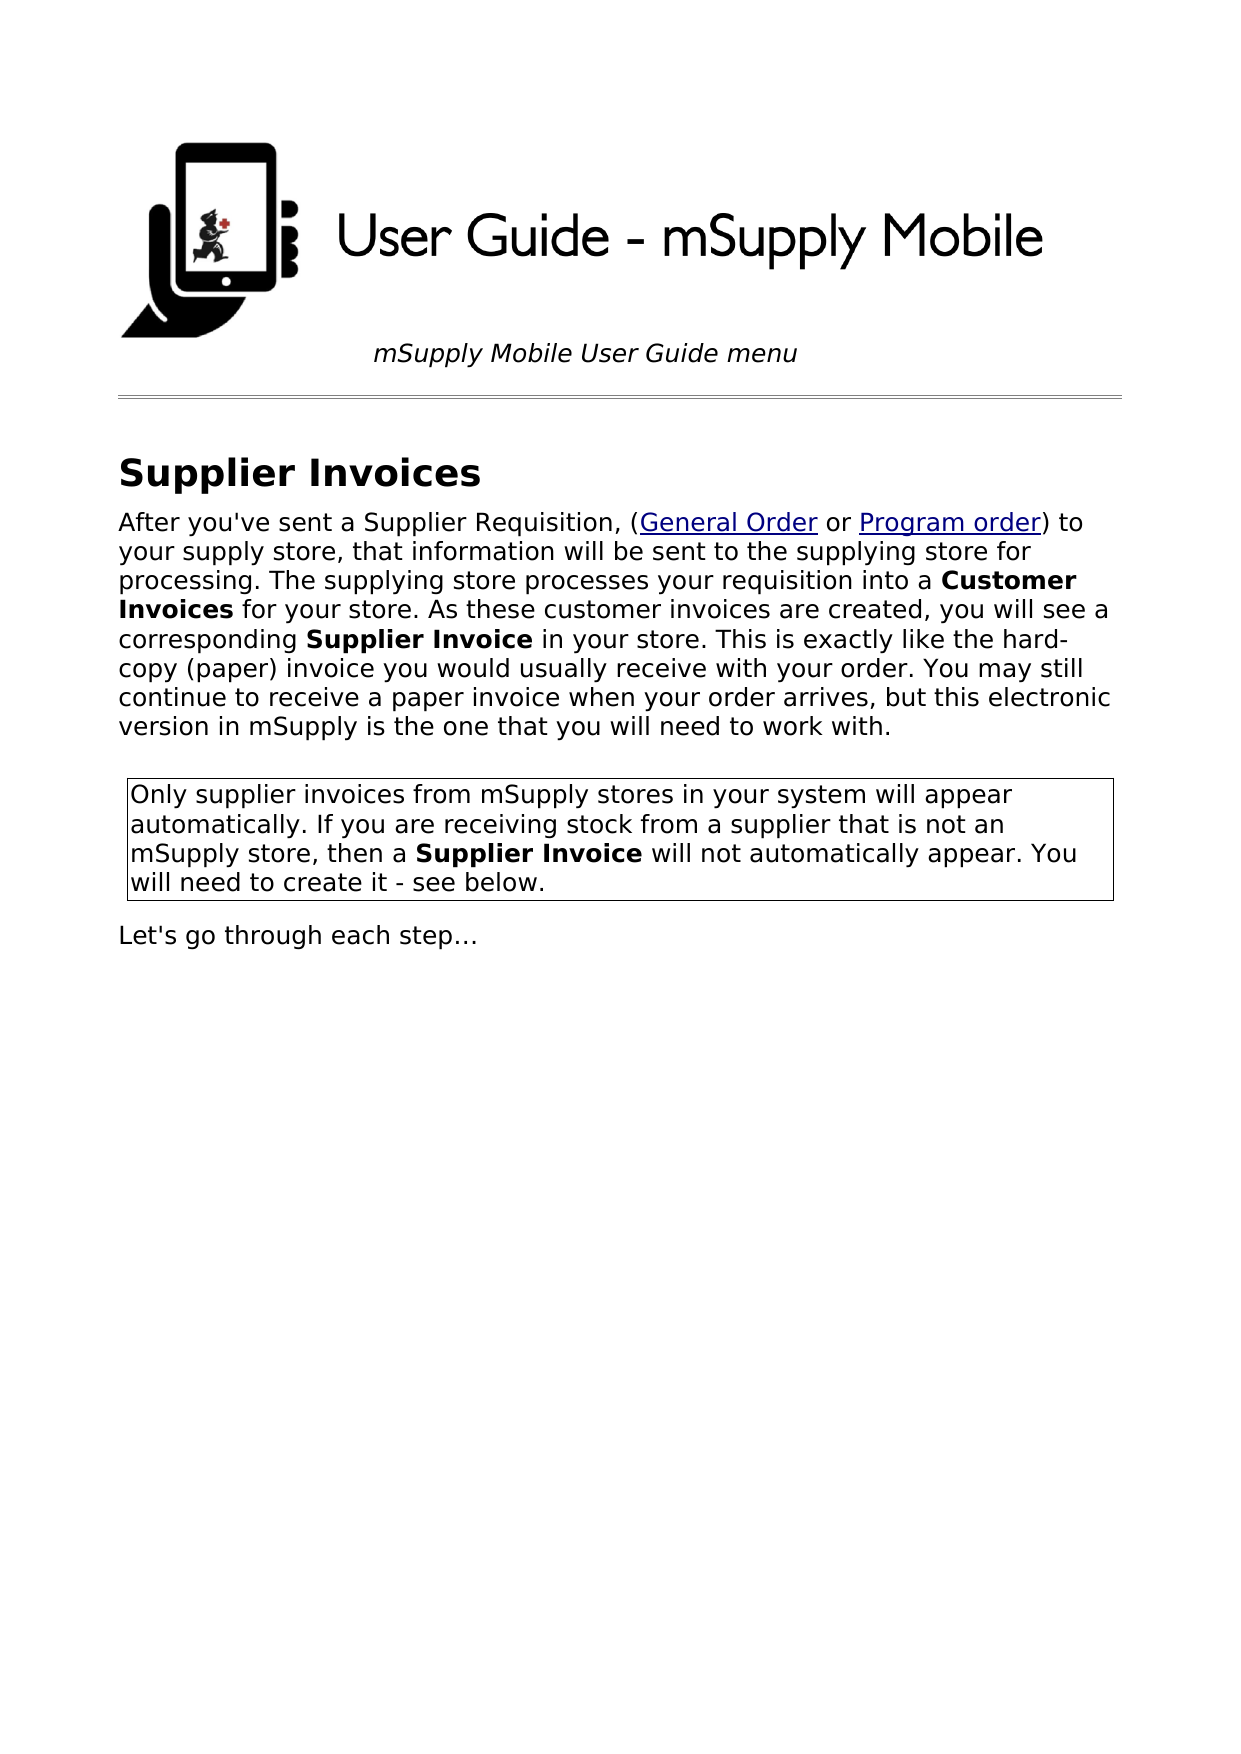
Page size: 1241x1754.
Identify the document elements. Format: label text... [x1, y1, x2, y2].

text Let's go through each step… [118, 754, 1122, 950]
text After you've sent a Supplier Requisition, (General Order or Program order) to your supply store, that information will be sent to the supplying store for processing. The supplying store processes your requisition into a Customer Invoices for your store. As these customer invoices are created, you will see a corresponding Supplier Invoice in your store. This is exactly like the hard-copy (paper) invoice you would usually receive with your order. You may still continue to receive a paper invoice when your order arrives, but this electronic version in mSupply is the one that you will need to work with. [118, 508, 1122, 742]
text mSupply Mobile User Guide menu [118, 339, 1056, 368]
picture [118, 130, 1056, 339]
table_header Only supplier invoices from mSupply stores in your system will appear automatically. If you are receiving stock from a supplier that is not an mSupply store, then a Supplier Invoice will not automatically appear. You will need to create it - see below. [128, 779, 1113, 900]
subtitle Supplier Invoices [118, 452, 1122, 496]
